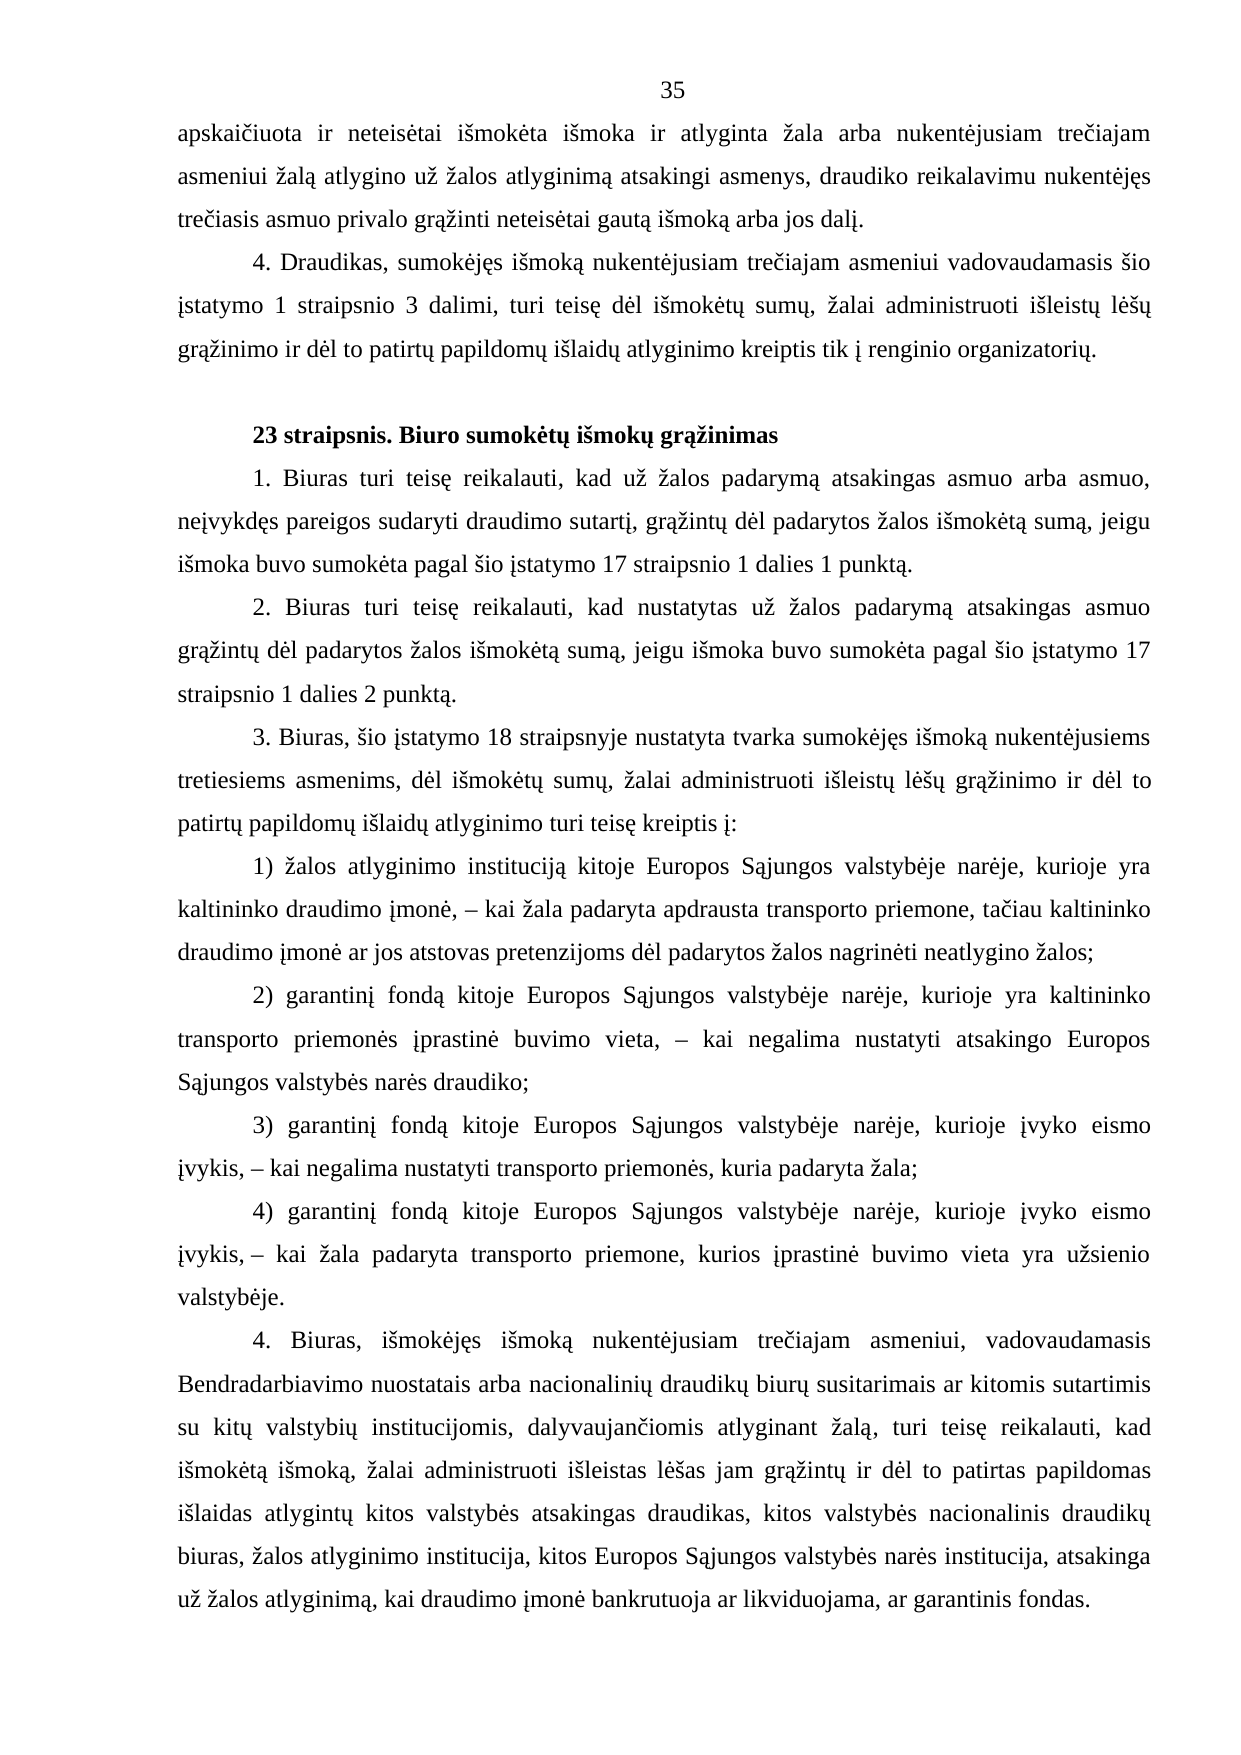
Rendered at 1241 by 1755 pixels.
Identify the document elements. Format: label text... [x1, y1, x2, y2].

text 1. Biuras turi teisę reikalauti, kad už žalos padarymą atsakingas asmuo arba asmuo, neįvykdęs pareigos sudaryti draudimo sutartį, grąžintų dėl padarytos žalos išmokėtą sumą, jeigu išmoka buvo sumokėta pagal šio įstatymo 17 straipsnio 1 dalies 1 punktą. [177, 463, 1152, 578]
text 2) garantinį fondą kitoje Europos Sąjungos valstybėje narėje, kurioje yra kaltininko transporto priemonės įprastinė buvimo vieta, – kai negalima nustatyti atsakingo Europos Sąjungos valstybės narės draudiko; [177, 981, 1152, 1096]
text 3) garantinį fondą kitoje Europos Sąjungos valstybėje narėje, kurioje įvyko eismo įvykis, – kai negalima nustatyti transporto priemonės, kuria padaryta žala; [177, 1110, 1152, 1182]
text 2. Biuras turi teisę reikalauti, kad nustatytas už žalos padarymą atsakingas asmuo grąžintų dėl padarytos žalos išmokėtą sumą, jeigu išmoka buvo sumokėta pagal šio įstatymo 17 straipsnio 1 dalies 2 punktą. [177, 592, 1152, 707]
text 4. Biuras, išmokėjęs išmoką nukentėjusiam trečiajam asmeniui, vadovaudamasis Bendradarbiavimo nuostatais arba nacionalinių draudikų biurų susitarimais ar kitomis sutartimis su kitų valstybių institucijomis, dalyvaujančiomis atlyginant žalą, turi teisę reikalauti, kad išmokėtą išmoką, žalai administruoti išleistas lėšas jam grąžintų ir dėl to patirtas papildomas išlaidas atlygintų kitos valstybės atsakingas draudikas, kitos valstybės nacionalinis draudikų biuras, žalos atlyginimo institucija, kitos Europos Sąjungos valstybės narės institucija, atsakinga už žalos atlyginimą, kai draudimo įmonė bankrutuoja ar likviduojama, ar garantinis fondas. [177, 1326, 1152, 1613]
text 23 straipsnis. Biuro sumokėtų išmokų grąžinimas [177, 420, 1152, 449]
text 4. Draudikas, sumokėjęs išmoką nukentėjusiam trečiajam asmeniui vadovaudamasis šio įstatymo 1 straipsnio 3 dalimi, turi teisę dėl išmokėtų sumų, žalai administruoti išleistų lėšų grąžinimo ir dėl to patirtų papildomų išlaidų atlyginimo kreiptis tik į renginio organizatorių. [177, 247, 1152, 362]
text 1) žalos atlyginimo instituciją kitoje Europos Sąjungos valstybėje narėje, kurioje yra kaltininko draudimo įmonė, – kai žala padaryta apdrausta transporto priemone, tačiau kaltininko draudimo įmonė ar jos atstovas pretenzijoms dėl padarytos žalos nagrinėti neatlygino žalos; [177, 851, 1152, 966]
text apskaičiuota ir neteisėtai išmokėta išmoka ir atlyginta žala arba nukentėjusiam trečiajam asmeniui žalą atlygino už žalos atlyginimą atsakingi asmenys, draudiko reikalavimu nukentėjęs trečiasis asmuo privalo grąžinti neteisėtai gautą išmoką arba jos dalį. [177, 118, 1152, 233]
text 3. Biuras, šio įstatymo 18 straipsnyje nustatyta tvarka sumokėjęs išmoką nukentėjusiems tretiesiems asmenims, dėl išmokėtų sumų, žalai administruoti išleistų lėšų grąžinimo ir dėl to patirtų papildomų išlaidų atlyginimo turi teisę kreiptis į: [177, 722, 1152, 837]
text 4) garantinį fondą kitoje Europos Sąjungos valstybėje narėje, kurioje įvyko eismo įvykis, – kai žala padaryta transporto priemone, kurios įprastinė buvimo vieta yra užsienio valstybėje. [177, 1196, 1152, 1311]
